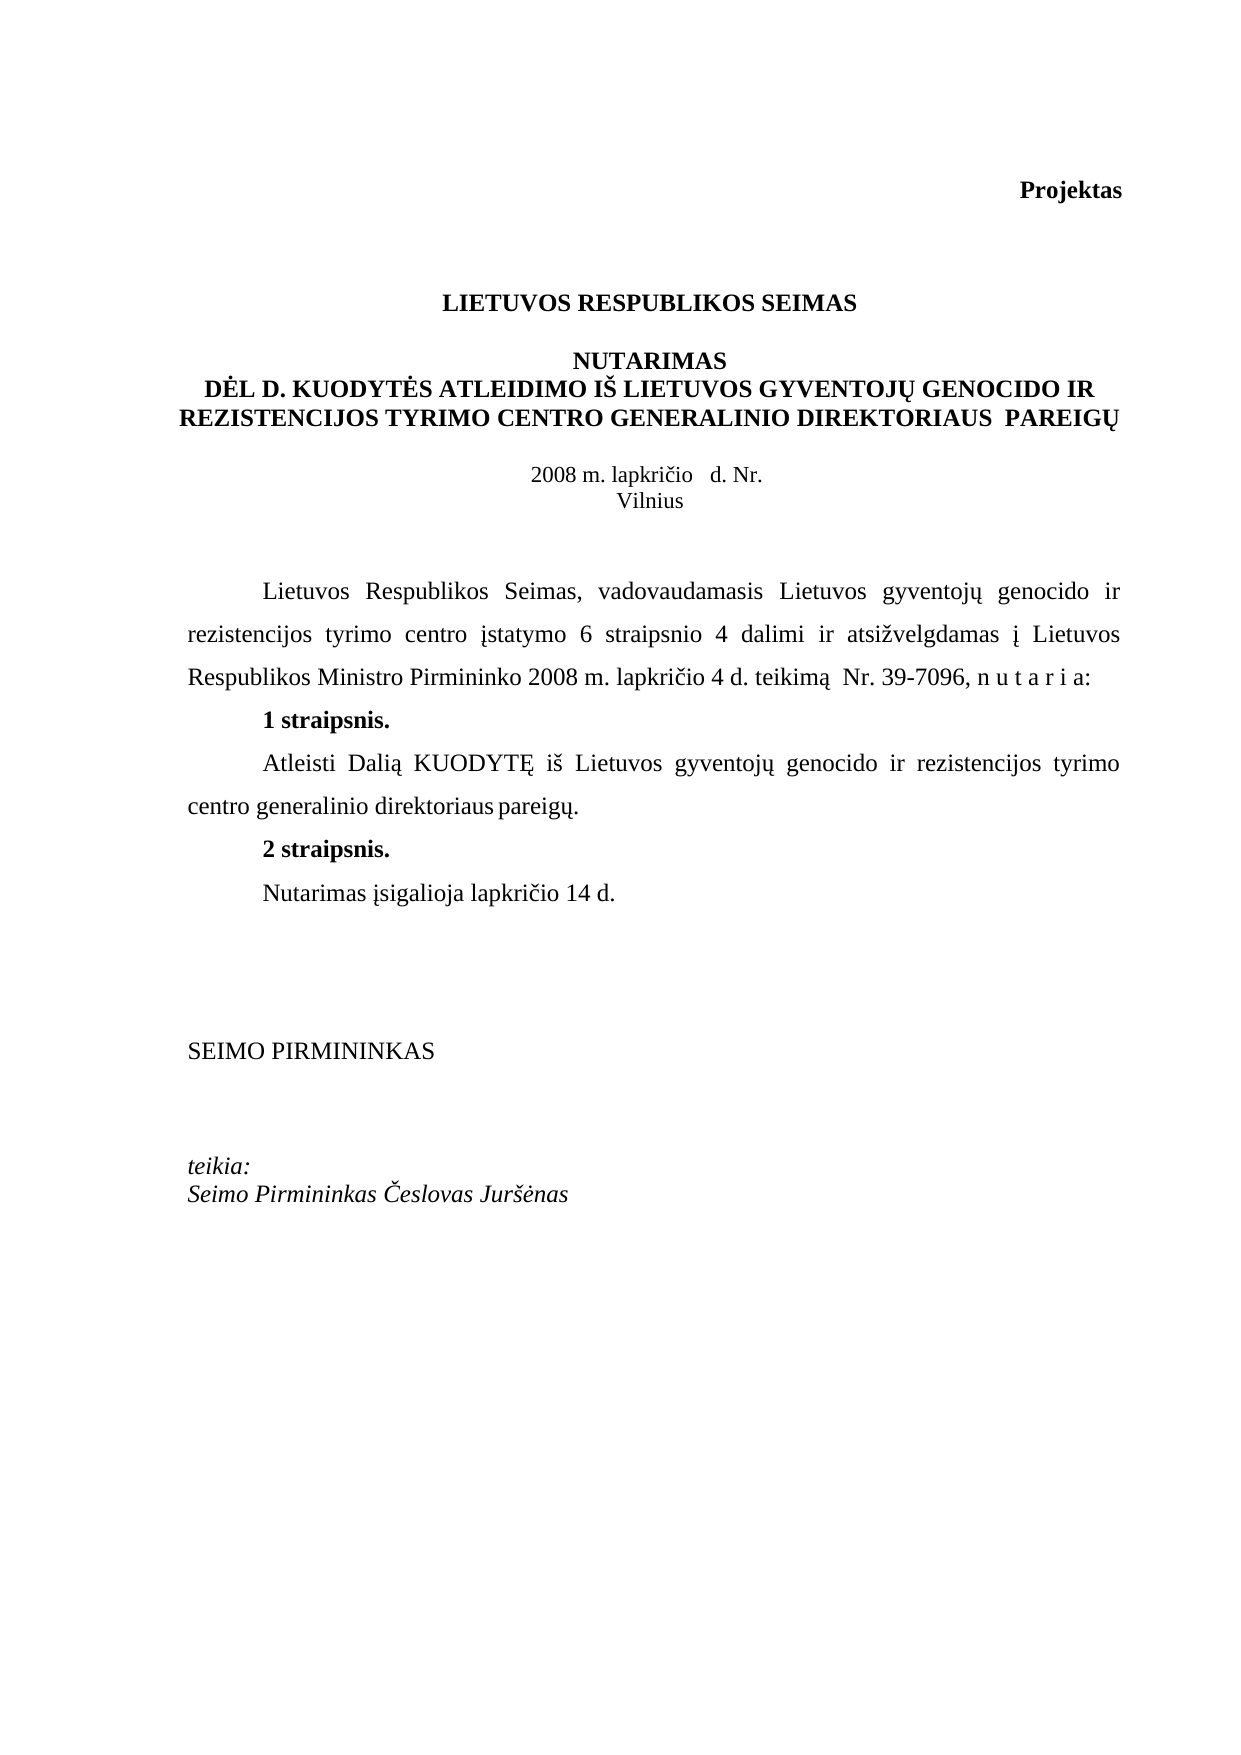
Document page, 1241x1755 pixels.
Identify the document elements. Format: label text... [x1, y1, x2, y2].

text Atleisti Dalią KUODYTĘ iš Lietuvos gyventojų genocido ir rezistencijos tyrimo centro generalinio direktoriaus pareigų. [187, 748, 1120, 820]
text 2008 m. lapkričio d. Nr. Vilnius [177, 461, 1122, 513]
text 2 straipsnis. [187, 834, 1120, 863]
text LIETUVOS RESPUBLIKOS SEIMAS [177, 288, 1122, 317]
text DĖL D. KUODYTĖS ATLEIDIMO IŠ LIETUVOS GYVENTOJŲ GENOCIDO IR REZISTENCIJOS TYRIMO CENTRO GENERALINIO DIREKTORIAUS PAREIGŲ [177, 374, 1122, 432]
text Lietuvos Respublikos Seimas, vadovaudamasis Lietuvos gyventojų genocido ir rezistencijos tyrimo centro įstatymo 6 straipsnio 4 dalimi ir atsižvelgdamas į Lietuvos Respublikos Ministro Pirmininko 2008 m. lapkričio 4 d. teikimą Nr. 39-7096, n u t a r i a: [187, 576, 1120, 691]
text Projektas [177, 176, 1122, 204]
text Nutarimas įsigalioja lapkričio 14 d. [187, 878, 1120, 906]
text Seimo Pirmininkas Česlovas Juršėnas [187, 1179, 1120, 1208]
text SEIMO PIRMININKAS [187, 1036, 1120, 1064]
text teikia: [187, 1151, 1120, 1179]
text 1 straipsnis. [187, 705, 1120, 734]
text NUTARIMAS [177, 346, 1122, 374]
